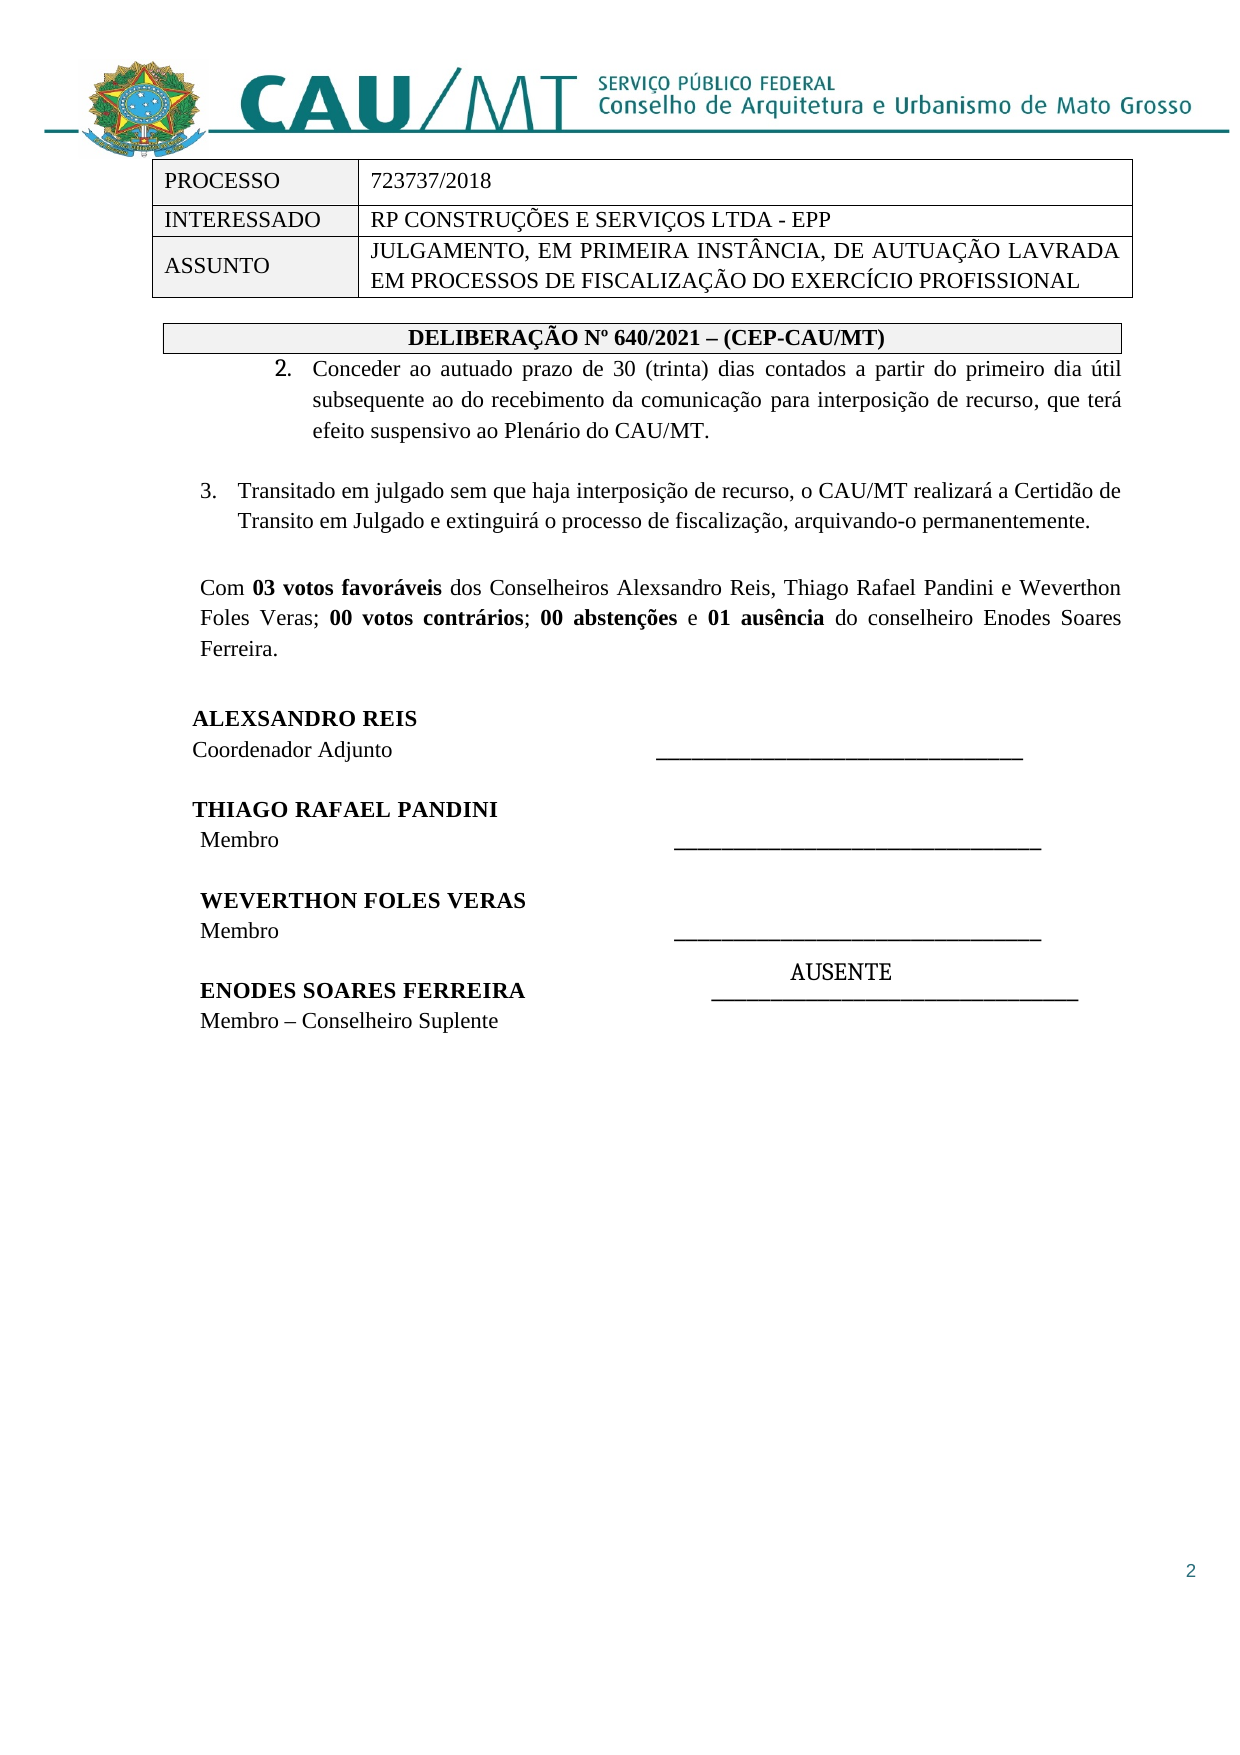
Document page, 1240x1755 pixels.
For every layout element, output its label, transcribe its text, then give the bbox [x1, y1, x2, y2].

text Weverthon Foles VEras [200, 887, 1122, 913]
text alexsandro REIS [162, 706, 1122, 732]
text Membro – Conselheiro Suplente [200, 1008, 1122, 1034]
list Transitado em julgado sem que haja interposição de recurso, o CAU/MT realizará a Certidão de Transito em Julgado e extinguirá o processo de fiscalização, arquivando-o permanentemente. [200, 477, 1122, 534]
list Conceder ao autuado prazo de 30 (trinta) dias contados a partir do primeiro dia útil subsequente ao do recebimento da comunicação para interposição de recurso, que terá efeito suspensivo ao Plenário do CAU/MT. [275, 354, 1122, 443]
text enodes soares ferreira _______________________________ [200, 977, 1122, 1004]
text Com 03 votos favoráveis dos Conselheiros Alexsandro Reis, Thiago Rafael Pandini e Weverthon Foles Veras; 00 votos contrários; 00 abstenções e 01 ausência do conselheiro Enodes Soares Ferreira. [200, 574, 1122, 661]
text Membro _______________________________ [200, 917, 1122, 943]
text Membro _______________________________ [162, 826, 1122, 853]
text thiago rafael pandini [162, 796, 1122, 822]
text AUSENTE [790, 958, 927, 987]
text Coordenador Adjunto _______________________________ [162, 736, 1122, 762]
